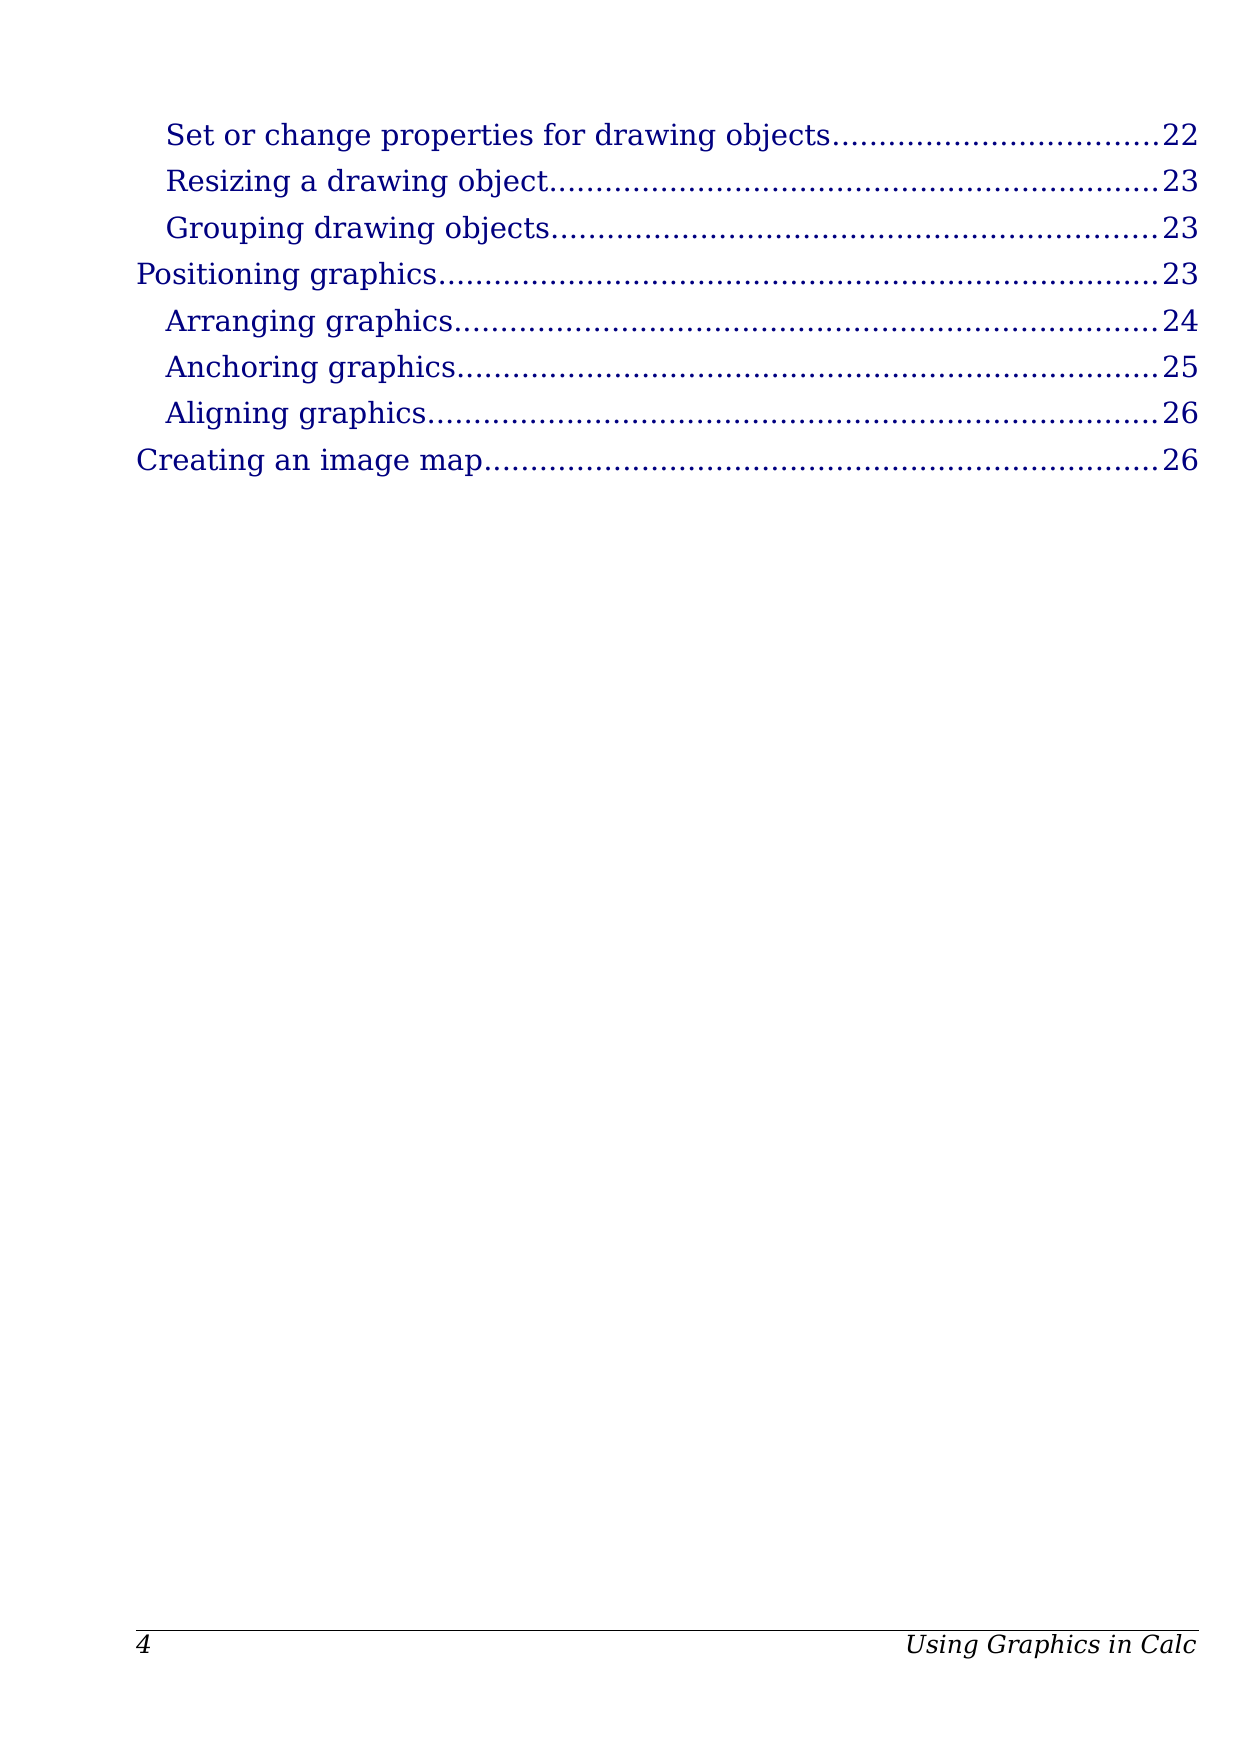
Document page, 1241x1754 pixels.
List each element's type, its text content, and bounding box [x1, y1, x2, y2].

text Resizing a drawing object 23 [165, 164, 1199, 198]
text Grouping drawing objects 23 [165, 211, 1199, 245]
text Arranging graphics 24 [165, 304, 1199, 338]
text Set or change properties for drawing objects 22 [165, 118, 1199, 152]
text Positioning graphics 23 [136, 257, 1199, 291]
text Anchoring graphics 25 [165, 350, 1199, 384]
text Aligning graphics 26 [165, 397, 1199, 431]
text Creating an image map 26 [136, 443, 1199, 477]
